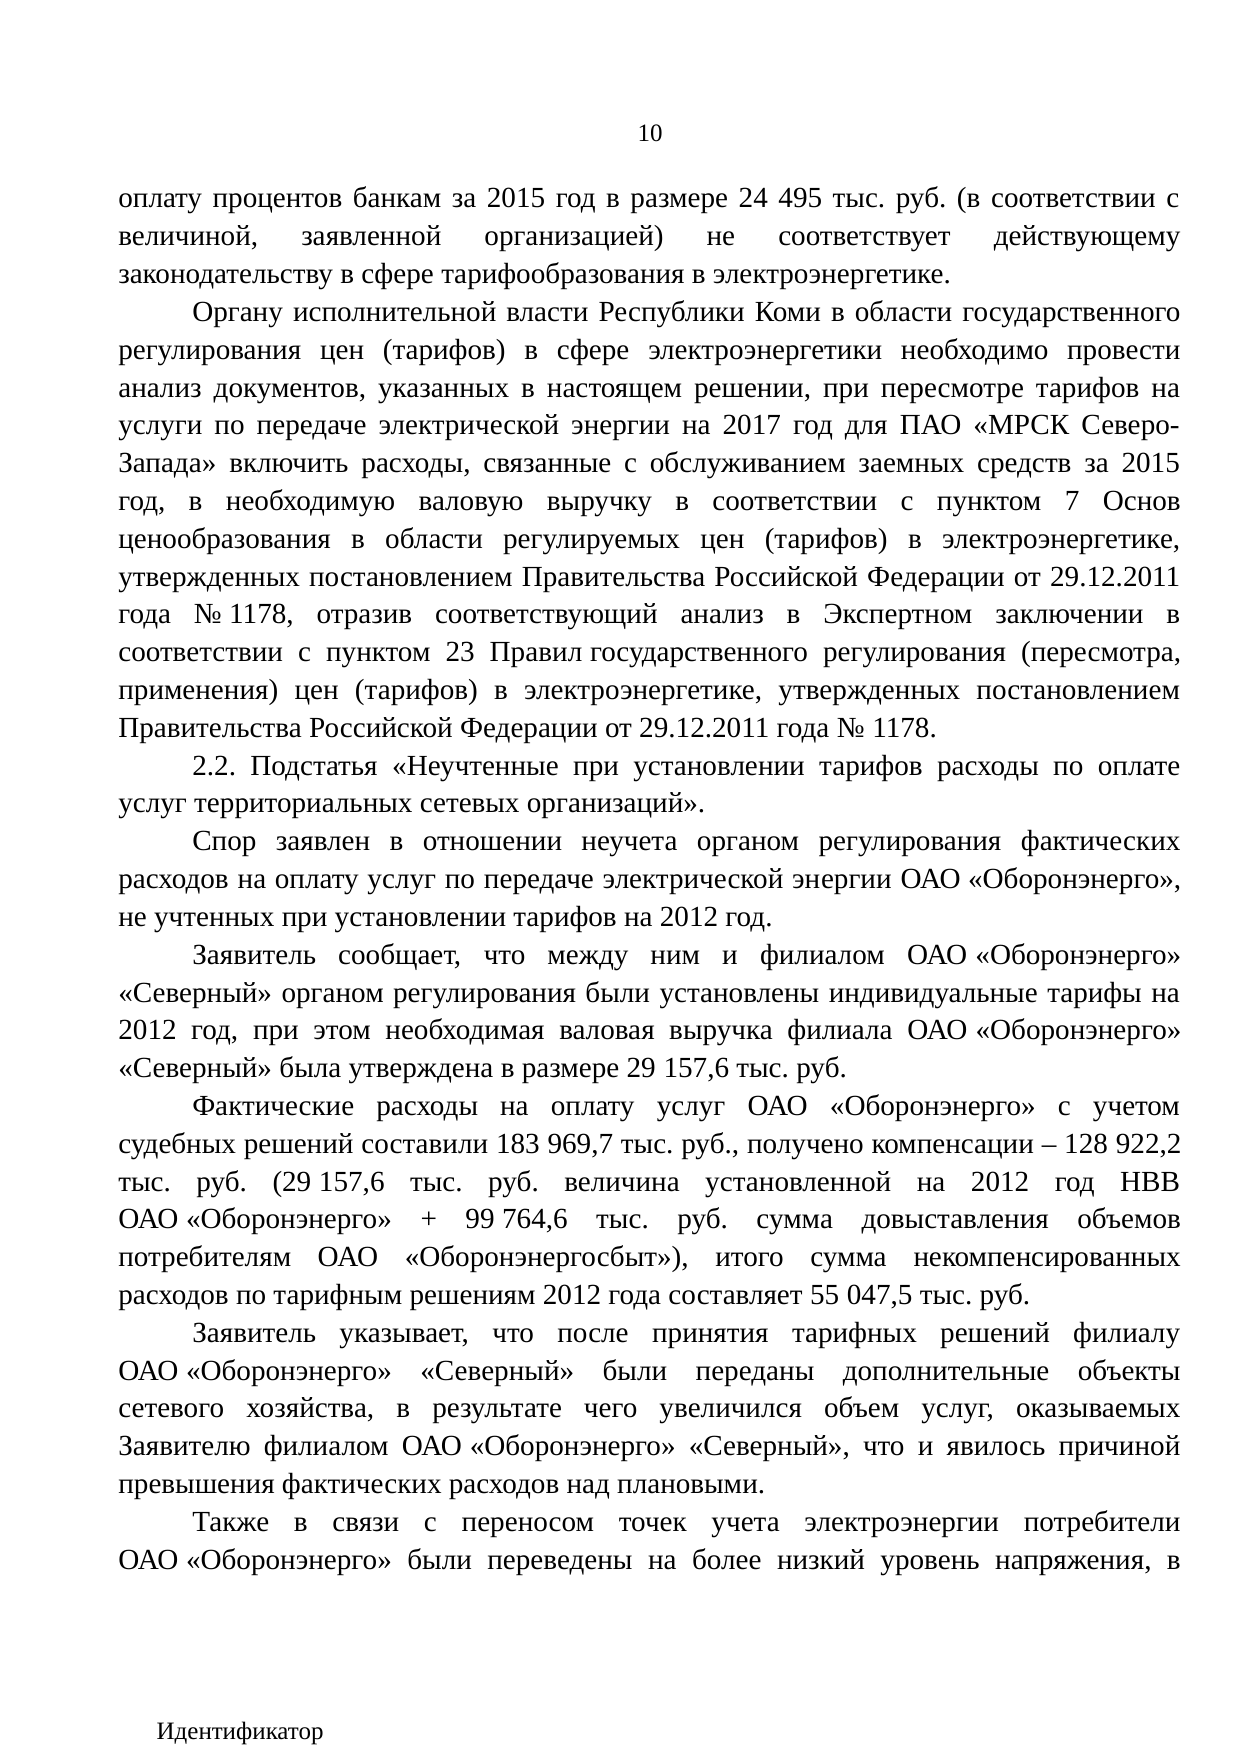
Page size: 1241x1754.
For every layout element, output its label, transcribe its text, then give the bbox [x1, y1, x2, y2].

text Заявитель указывает, что после принятия тарифных решений филиалу ОАО «Оборонэнерго» «Северный» были переданы дополнительные объекты сетевого хозяйства, в результате чего увеличился объем услуг, оказываемых Заявителю филиалом ОАО «Оборонэнерго» «Северный», что и явилось причиной превышения фактических расходов над плановыми. [118, 1311, 1181, 1500]
text Фактические расходы на оплату услуг ОАО «Оборонэнерго» с учетом судебных решений составили 183 969,7 тыс. руб., получено компенсации – 128 922,2 тыс. руб. (29 157,6 тыс. руб. величина установленной на 2012 год НВВ ОАО «Оборонэнерго» + 99 764,6 тыс. руб. сумма довыставления объемов потребителям ОАО «Оборонэнергосбыт»), итого сумма некомпенсированных расходов по тарифным решениям 2012 года составляет 55 047,5 тыс. руб. [118, 1084, 1181, 1311]
text 2.2. Подстатья «Неучтенные при установлении тарифов расходы по оплате услуг территориальных сетевых организаций». [118, 743, 1181, 819]
text Заявитель сообщает, что между ним и филиалом ОАО «Оборонэнерго» «Северный» органом регулирования были установлены индивидуальные тарифы на 2012 год, при этом необходимая валовая выручка филиала ОАО «Оборонэнерго» «Северный» была утверждена в размере 29 157,6 тыс. руб. [118, 933, 1181, 1084]
text оплату процентов банкам за 2015 год в размере 24 495 тыс. руб. (в соответствии с величиной, заявленной организацией) не соответствует действующему законодательству в сфере тарифообразования в электроэнергетике. [118, 176, 1181, 290]
text Также в связи с переносом точек учета электроэнергии потребители ОАО «Оборонэнерго» были переведены на более низкий уровень напряжения, в [118, 1500, 1181, 1575]
text Спор заявлен в отношении неучета органом регулирования фактических расходов на оплату услуг по передаче электрической энергии ОАО «Оборонэнерго», не учтенных при установлении тарифов на 2012 год. [118, 819, 1181, 933]
text Органу исполнительной власти Республики Коми в области государственного регулирования цен (тарифов) в сфере электроэнергетики необходимо провести анализ документов, указанных в настоящем решении, при пересмотре тарифов на услуги по передаче электрической энергии на 2017 год для ПАО «МРСК Северо-Запада» включить расходы, связанные с обслуживанием заемных средств за 2015 год, в необходимую валовую выручку в соответствии с пунктом 7 Основ ценообразования в области регулируемых цен (тарифов) в электроэнергетике, утвержденных постановлением Правительства Российской Федерации от 29.12.2011 года № 1178, отразив соответствующий анализ в Экспертном заключении в соответствии с пунктом 23 Правил государственного регулирования (пересмотра, применения) цен (тарифов) в электроэнергетике, утвержденных постановлением Правительства Российской Федерации от 29.12.2011 года № 1178. [118, 290, 1181, 743]
